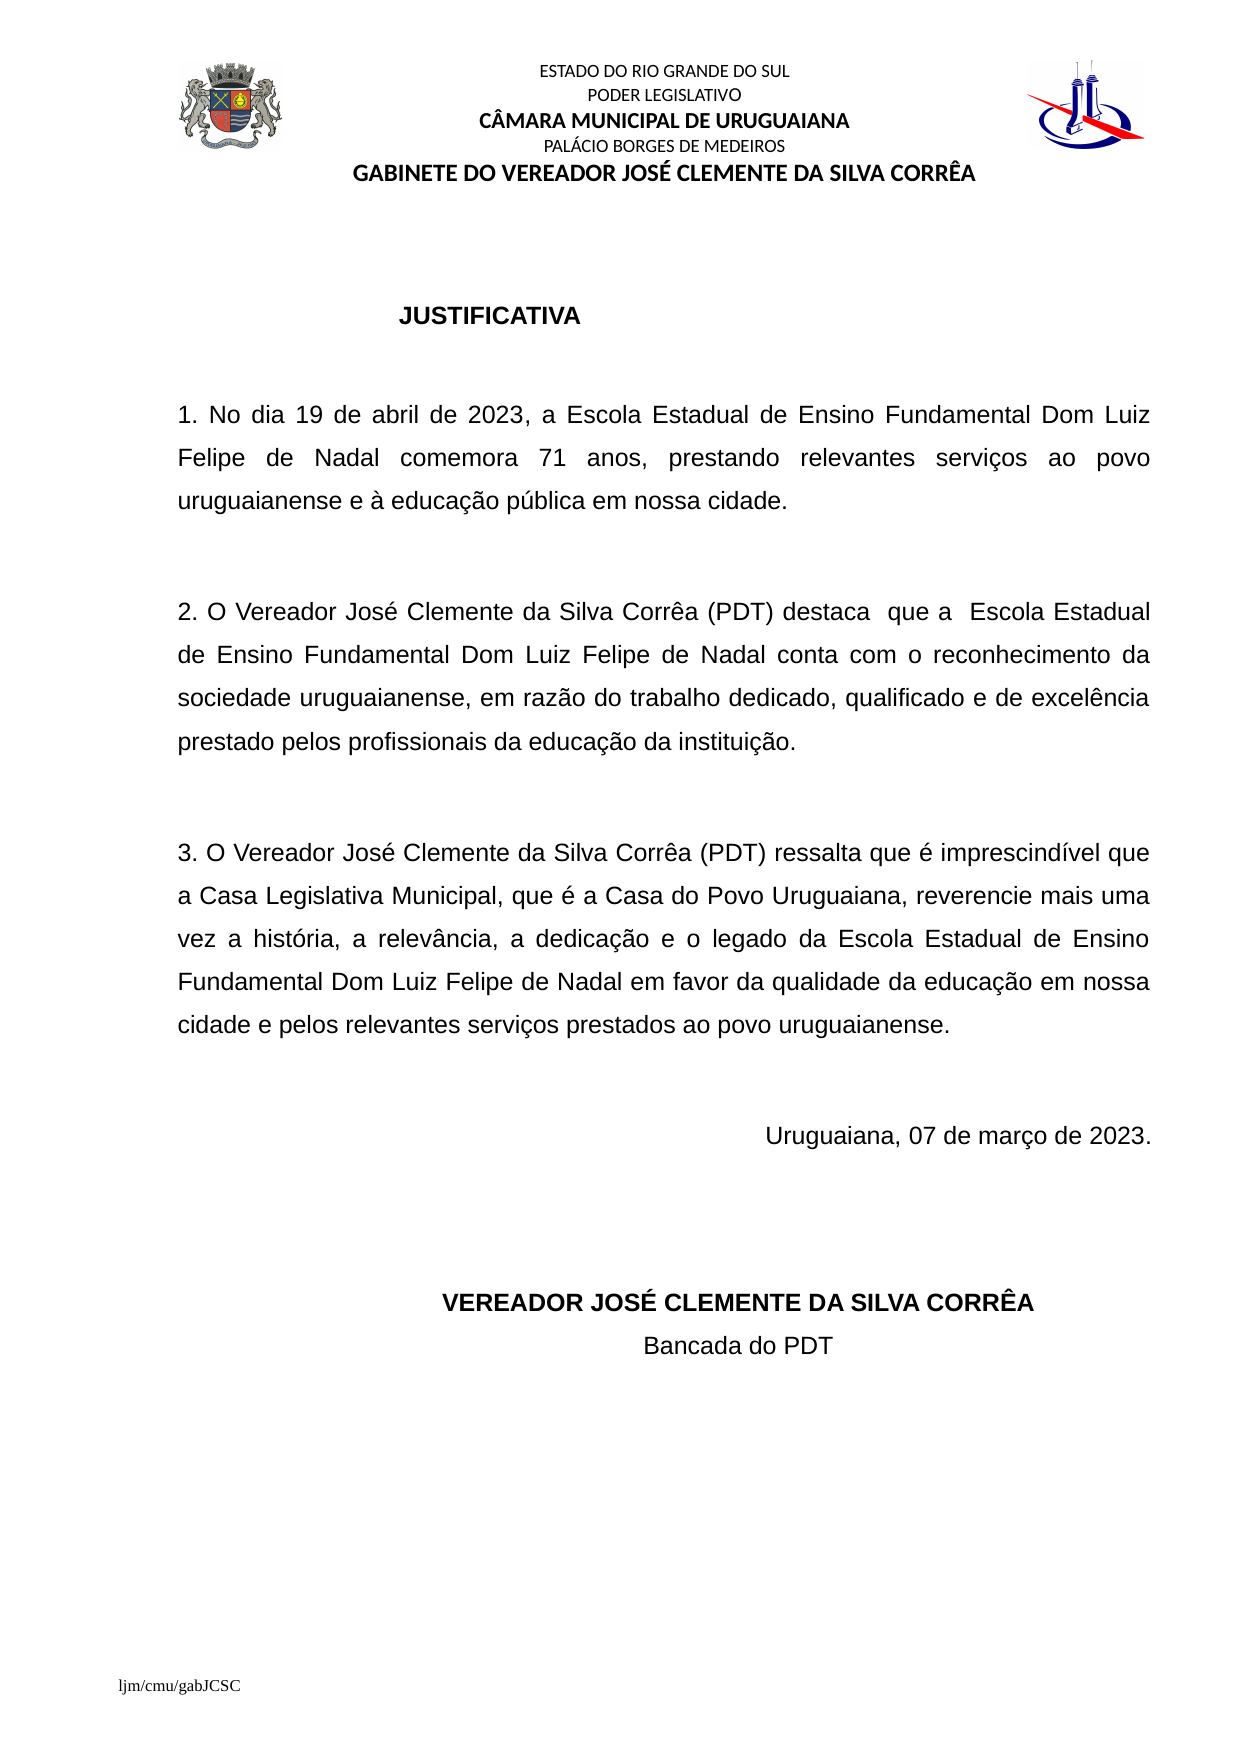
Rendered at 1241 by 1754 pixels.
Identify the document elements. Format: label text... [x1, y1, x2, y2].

text 3. O Vereador José Clemente da Silva Corrêa (PDT) ressalta que é imprescindível que a Casa Legislativa Municipal, que é a Casa do Povo Uruguaiana, reverencie mais uma vez a história, a relevância, a dedicação e o legado da Escola Estadual de Ensino Fundamental Dom Luiz Felipe de Nadal em favor da qualidade da educação em nossa cidade e pelos relevantes serviços prestados ao povo uruguaianense. [177, 838, 1152, 1039]
text 2. O Vereador José Clemente da Silva Corrêa (PDT) destaca que a Escola Estadual de Ensino Fundamental Dom Luiz Felipe de Nadal conta com o reconhecimento da sociedade uruguaianense, em razão do trabalho dedicado, qualificado e de excelência prestado pelos profissionais da educação da instituição. [177, 597, 1152, 755]
text VEREADOR JOSÉ CLEMENTE DA SILVA CORRÊA [177, 1288, 1152, 1316]
text Uruguaiana, 07 de março de 2023. [177, 1121, 1152, 1150]
picture [178, 61, 283, 150]
text 1. No dia 19 de abril de 2023, a Escola Estadual de Ensino Fundamental Dom Luiz Felipe de Nadal comemora 71 anos, prestando relevantes serviços ao povo uruguaianense e à educação pública em nossa cidade. [177, 400, 1152, 515]
text JUSTIFICATIVA [177, 301, 1152, 330]
text Bancada do PDT [177, 1331, 1152, 1359]
picture [1026, 60, 1145, 149]
